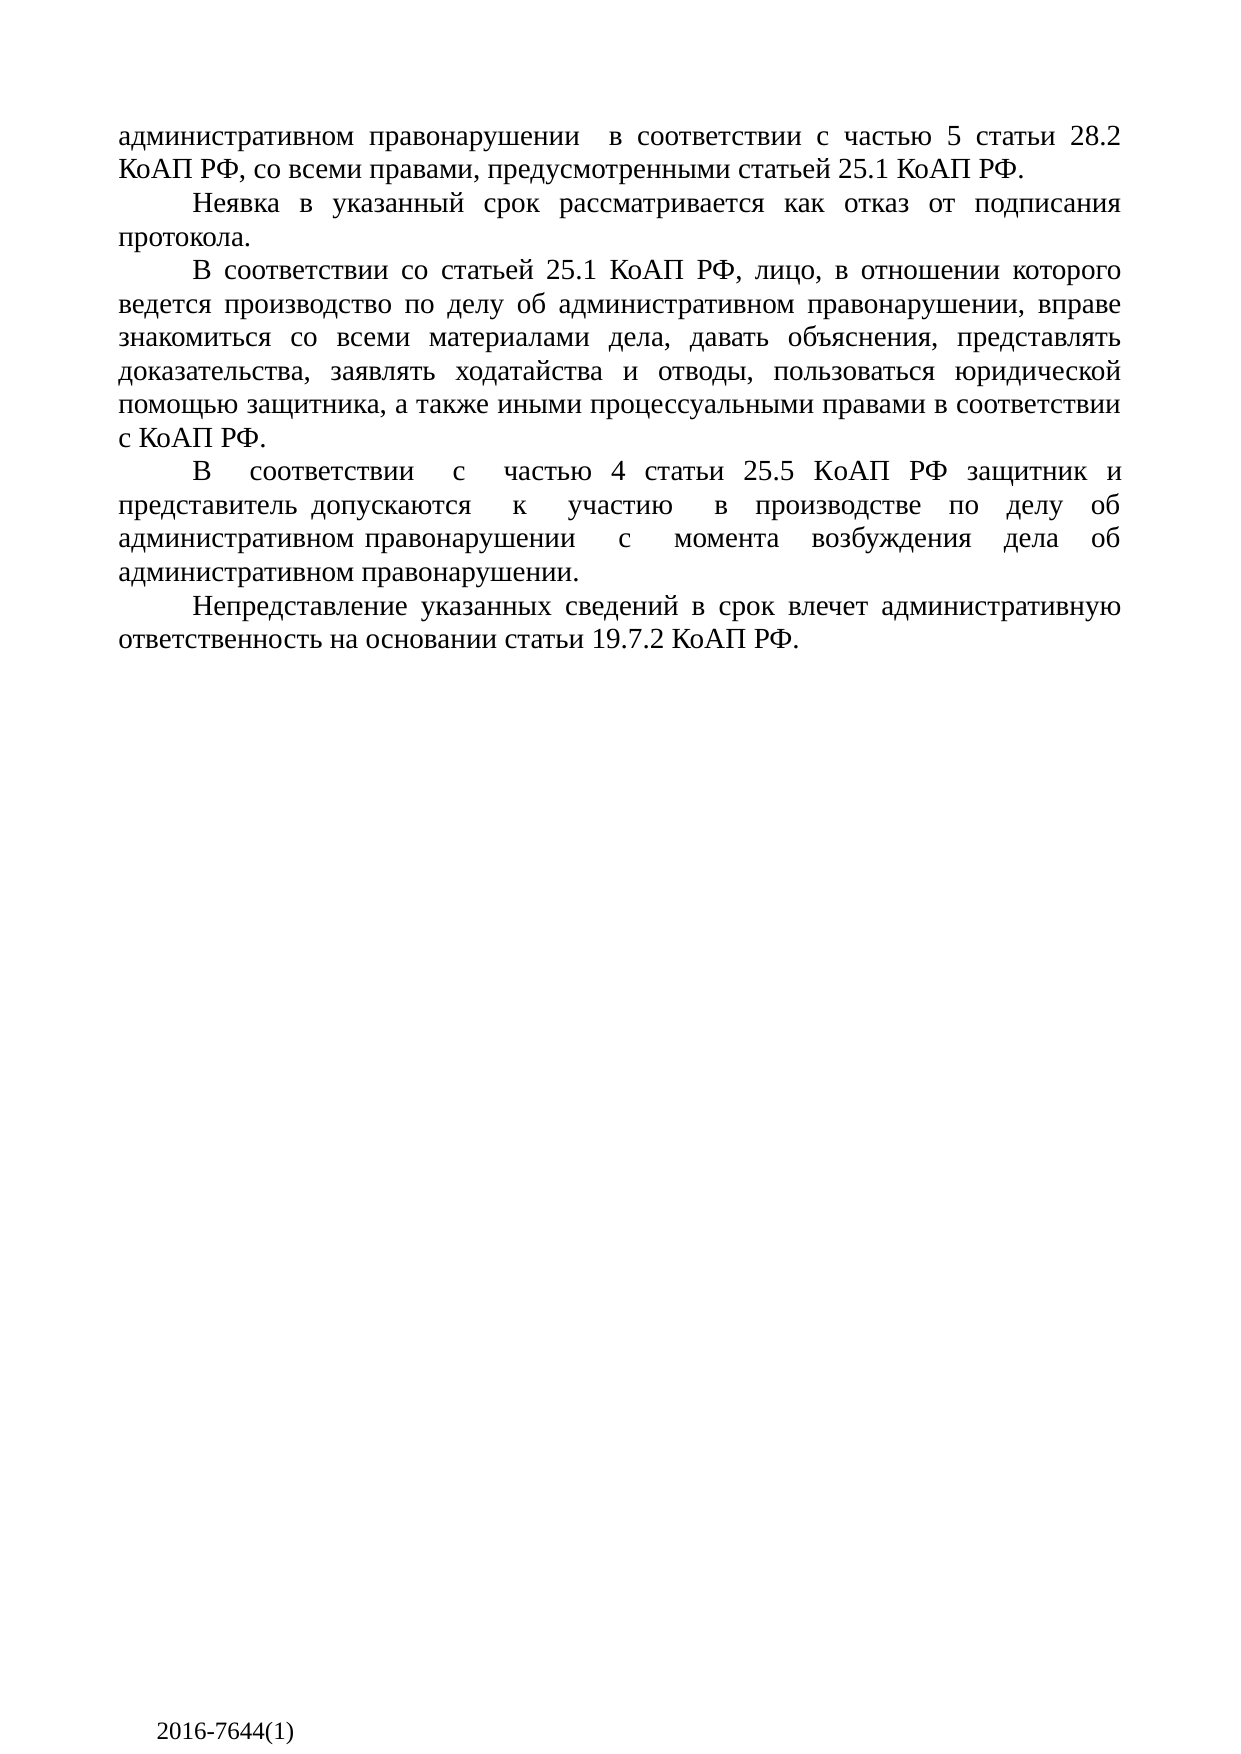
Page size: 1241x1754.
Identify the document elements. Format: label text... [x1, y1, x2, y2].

text В соответствии с частью 4 статьи 25.5 КоАП РФ защитник и представитель допускаются к участию в производстве по делу об административном правонарушении с момента возбуждения дела об административном правонарушении. [118, 453, 1122, 588]
list Неявка в указанный срок рассматривается как отказ от подписания протокола. [118, 185, 1122, 252]
text Непредставление указанных сведений в срок влечет административную ответственность на основании статьи 19.7.2 КоАП РФ. [118, 588, 1122, 655]
text В соответствии со статьей 25.1 КоАП РФ, лицо, в отношении которого ведется производство по делу об административном правонарушении, вправе знакомиться со всеми материалами дела, давать объяснения, представлять доказательства, заявлять ходатайства и отводы, пользоваться юридической помощью защитника, а также иными процессуальными правами в соответствии с КоАП РФ. [118, 252, 1122, 453]
list административном правонарушении в соответствии с частью 5 статьи 28.2 КоАП РФ, со всеми правами, предусмотренными статьей 25.1 КоАП РФ. [118, 118, 1122, 185]
